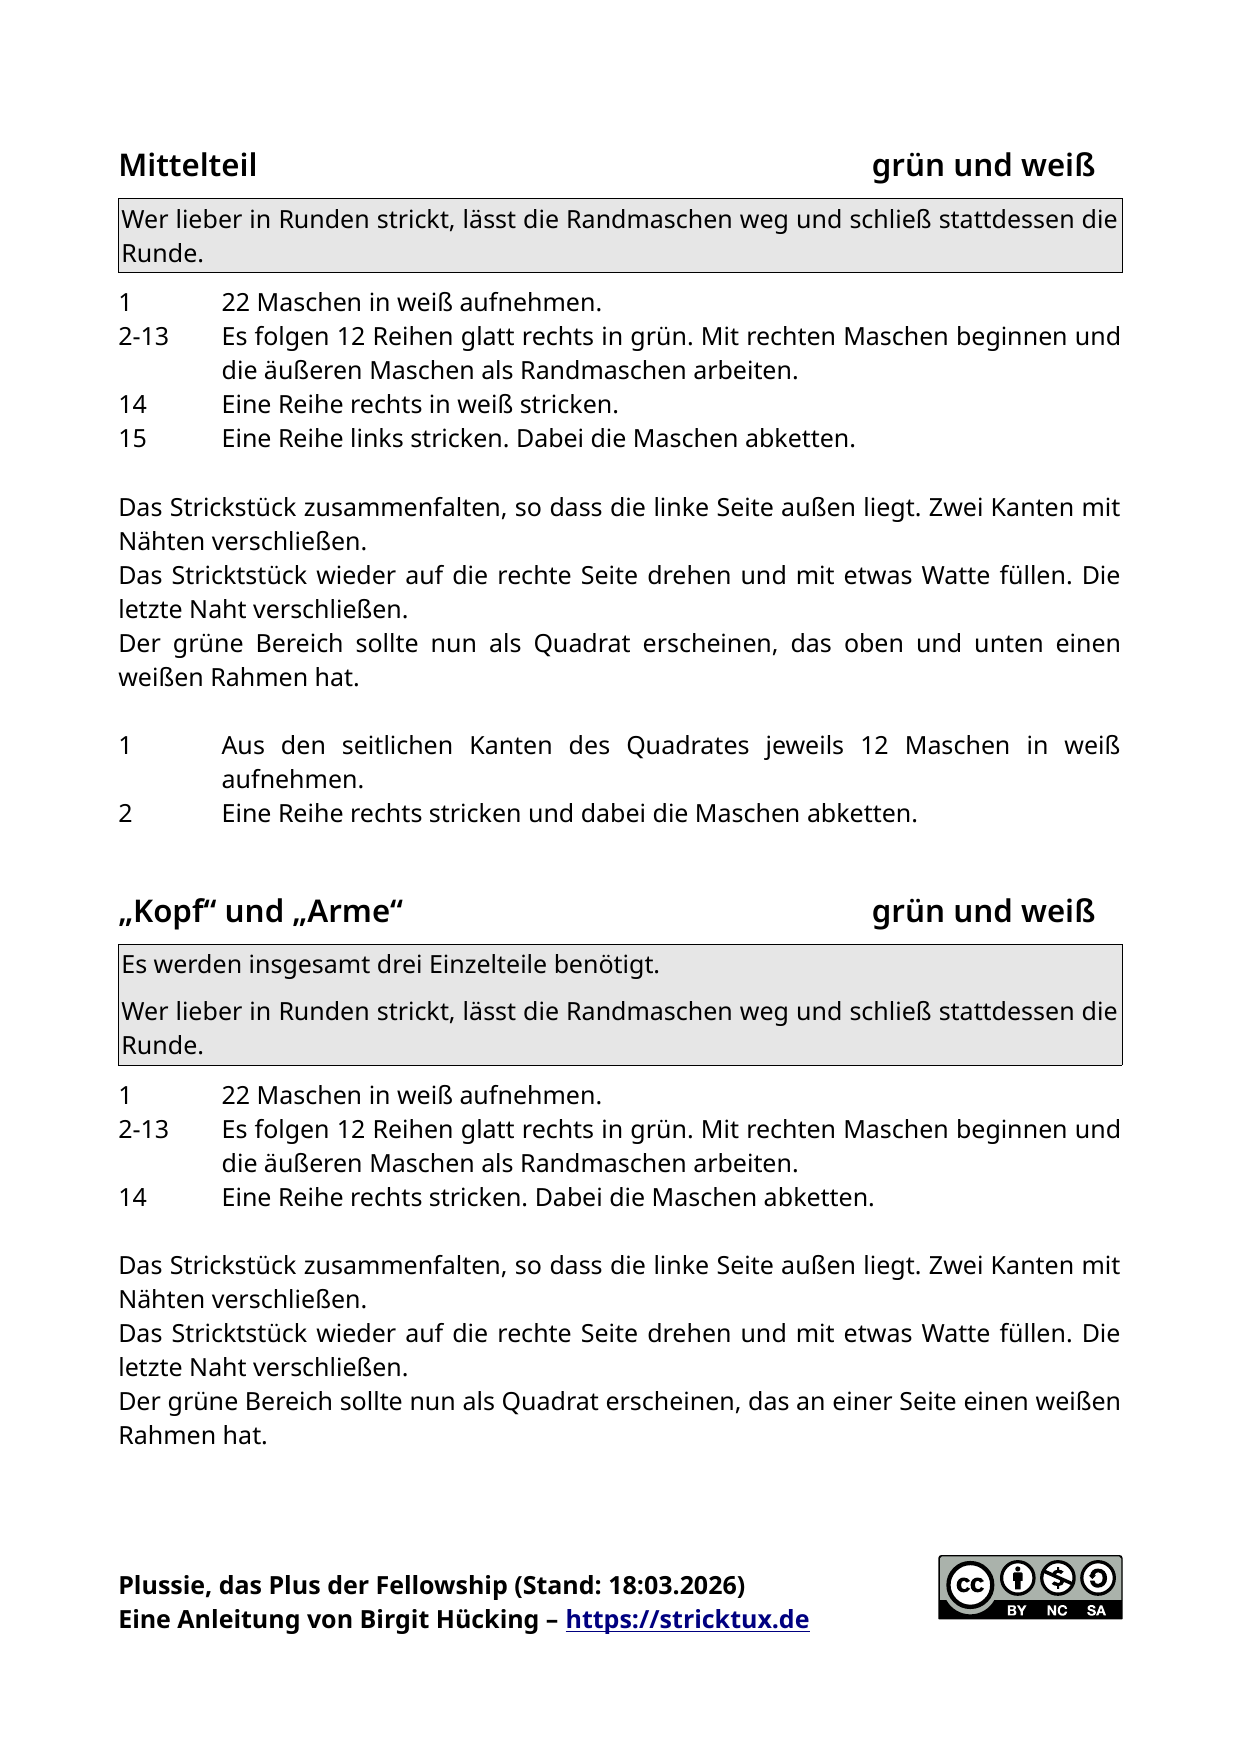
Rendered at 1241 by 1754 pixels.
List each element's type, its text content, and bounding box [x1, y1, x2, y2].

text Der grüne Bereich sollte nun als Quadrat erscheinen, das an einer Seite einen weißen Rahmen hat. [118, 1384, 1122, 1452]
text 15 Eine Reihe links stricken. Dabei die Maschen abketten. [118, 421, 1122, 455]
text 2 Eine Reihe rechts stricken und dabei die Maschen abketten. [118, 796, 1122, 830]
text Das Stricktstück wieder auf die rechte Seite drehen und mit etwas Watte füllen. Die letzte Naht verschließen. [118, 1316, 1122, 1384]
text 14 Eine Reihe rechts stricken. Dabei die Maschen abketten. [118, 1179, 1122, 1213]
text Der grüne Bereich sollte nun als Quadrat erscheinen, das oben und unten einen weißen Rahmen hat. [118, 626, 1122, 694]
text Das Strickstück zusammenfalten, so dass die linke Seite außen liegt. Zwei Kanten mit Nähten verschließen. [118, 1248, 1122, 1316]
text Es werden insgesamt drei Einzelteile benötigt. [119, 945, 1122, 981]
text Wer lieber in Runden strickt, lässt die Randmaschen weg und schließ stattdessen die Runde. [119, 991, 1122, 1065]
text Das Strickstück zusammenfalten, so dass die linke Seite außen liegt. Zwei Kanten mit Nähten verschließen. [118, 489, 1122, 557]
text 14 Eine Reihe rechts in weiß stricken. [118, 387, 1122, 421]
text 1 22 Maschen in weiß aufnehmen. [118, 1077, 1122, 1111]
text 2-13 Es folgen 12 Reihen glatt rechts in grün. Mit rechten Maschen beginnen und die äußeren Maschen als Randmaschen arbeiten. [118, 319, 1122, 387]
subtitle Mittelteil grün und weiß [118, 143, 1122, 186]
subtitle „Kopf“ und „Arme“ grün und weiß [118, 889, 1122, 932]
text 2-13 Es folgen 12 Reihen glatt rechts in grün. Mit rechten Maschen beginnen und die äußeren Maschen als Randmaschen arbeiten. [118, 1111, 1122, 1179]
text 1 Aus den seitlichen Kanten des Quadrates jeweils 12 Maschen in weiß aufnehmen. [118, 728, 1122, 796]
text Wer lieber in Runden strickt, lässt die Randmaschen weg und schließ stattdessen die Runde. [119, 199, 1122, 272]
text 1 22 Maschen in weiß aufnehmen. [118, 285, 1122, 319]
text Das Stricktstück wieder auf die rechte Seite drehen und mit etwas Watte füllen. Die letzte Naht verschließen. [118, 557, 1122, 626]
